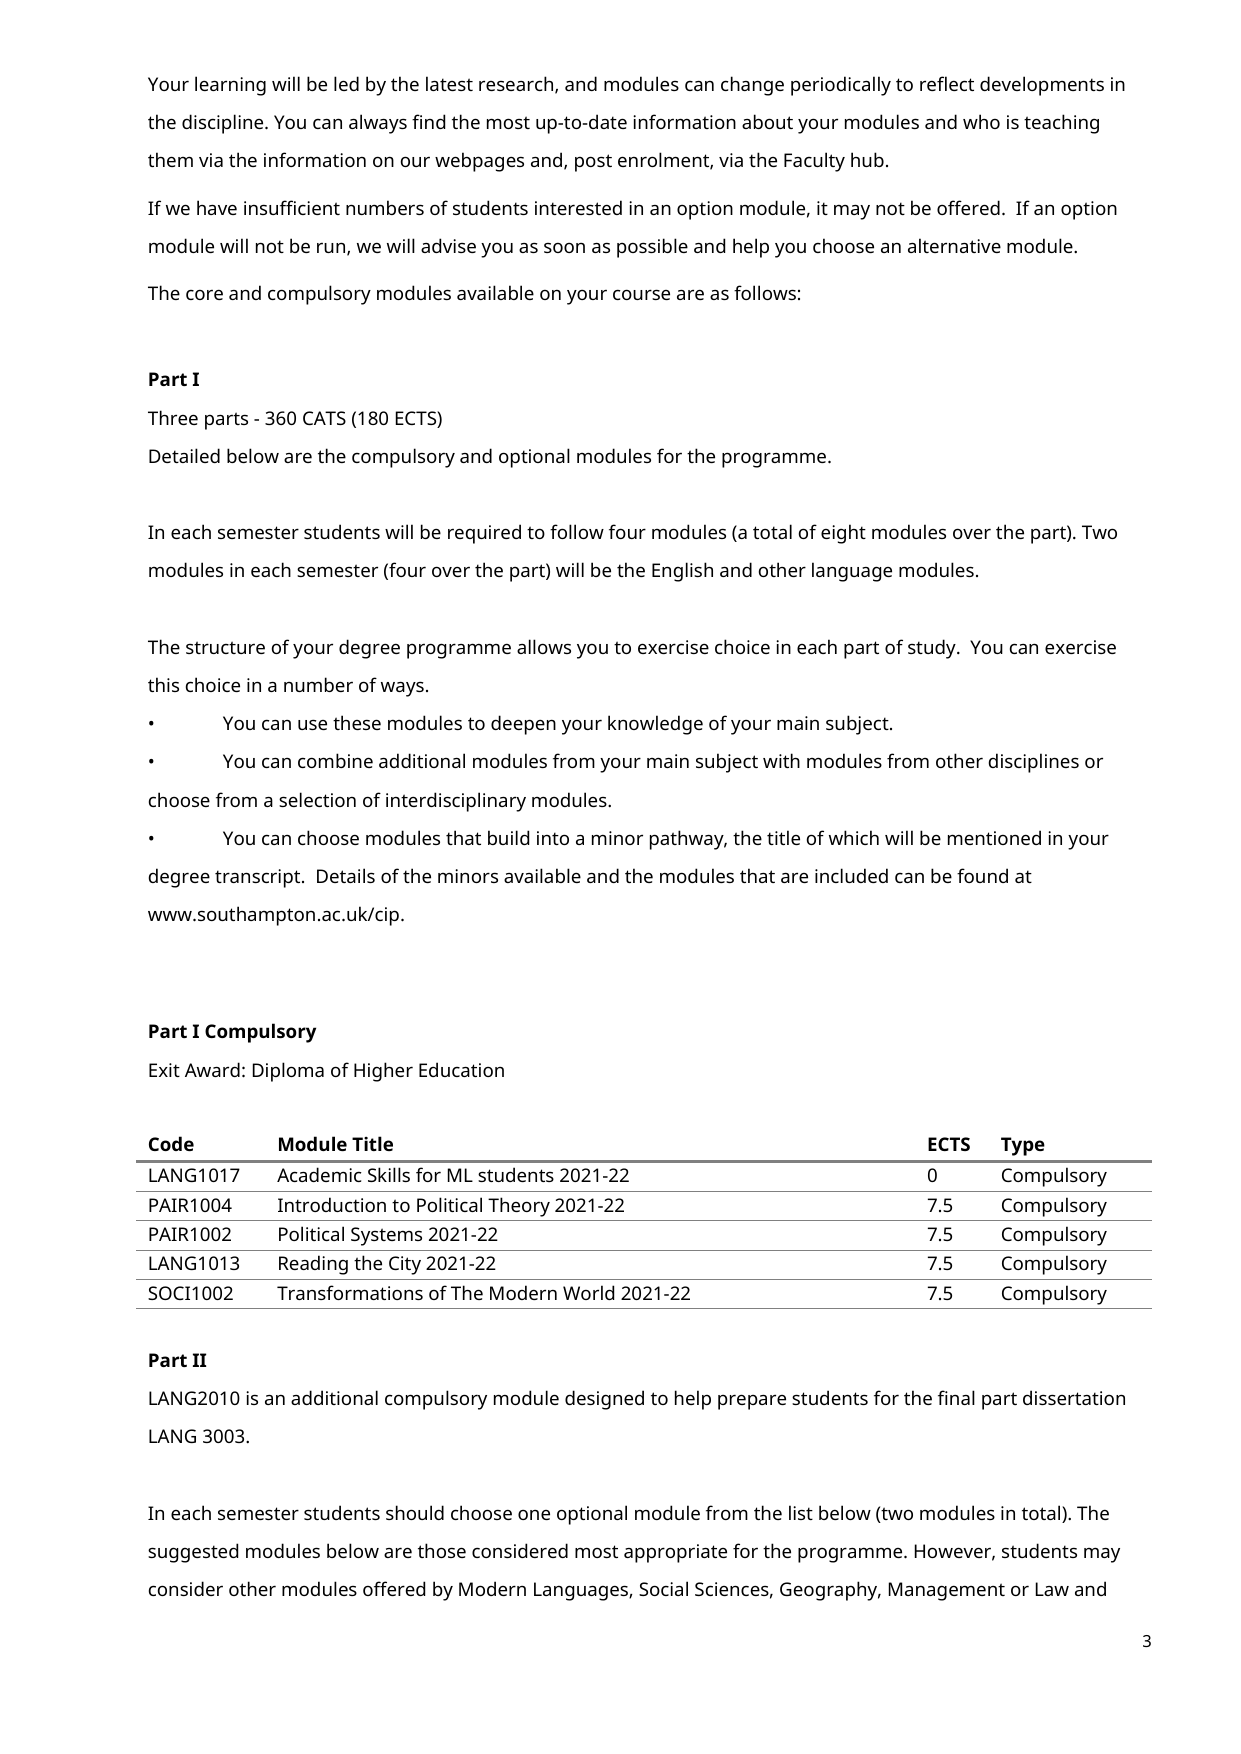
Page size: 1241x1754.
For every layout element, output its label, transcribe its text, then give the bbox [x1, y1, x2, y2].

text If we have insufficient numbers of students interested in an option module, it may not be offered. If an option module will not be run, we will advise you as soon as possible and help you choose an alternative module. [148, 195, 1152, 259]
table_cell Political Systems 2021-22 [266, 1221, 916, 1249]
table_header Part I Three parts - 360 CATS (180 ECTS) Detailed below are the compulsory and optional modules for the programme. In each semester students will be required to follow four modules (a total of eight modules over the part). Two modules in each semester (four over the part) will be the English and other language modules. The structure of your degree programme allows you to exercise choice in each part of study. You can exercise this choice in a number of ways. • You can use these modules to deepen your knowledge of your main subject. • You can combine additional modules from your main subject with modules from other disciplines or choose from a selection of interdisciplinary modules. • You can choose modules that build into a minor pathway, the title of which will be mentioned in your degree transcript. Details of the minors available and the modules that are included can be found at www.southampton.ac.uk/cip. [136, 328, 1152, 980]
table_cell Academic Skills for ML students 2021-22 [266, 1163, 916, 1191]
table_cell Compulsory [989, 1192, 1152, 1220]
table_cell Reading the City 2021-22 [266, 1251, 916, 1279]
table_cell Code [136, 1131, 266, 1159]
table_cell SOCI1002 [136, 1280, 266, 1308]
table_cell ECTS [916, 1131, 989, 1159]
table_cell Part I Compulsory Exit Award: Diploma of Higher Education [136, 980, 1152, 1131]
table_cell Transformations of The Modern World 2021-22 [266, 1280, 916, 1308]
table_cell LANG1013 [136, 1251, 266, 1279]
table_cell Part II LANG2010 is an additional compulsory module designed to help prepare students for the final part dissertation LANG 3003. In each semester students should choose one optional module from the list below (two modules in total). The suggested modules below are those considered most appropriate for the programme. However, students may consider other modules offered by Modern Languages, Social Sciences, Geography, Management or Law and [136, 1309, 1152, 1602]
table_cell PAIR1004 [136, 1192, 266, 1220]
table_cell Module Title [266, 1131, 916, 1159]
table_cell Compulsory [989, 1251, 1152, 1279]
table_cell Compulsory [989, 1163, 1152, 1191]
table_cell LANG1017 [136, 1163, 266, 1191]
table_cell Compulsory [989, 1221, 1152, 1249]
table_cell 7.5 [916, 1280, 989, 1308]
text Your learning will be led by the latest research, and modules can change periodically to reflect developments in the discipline. You can always find the most up-to-date information about your modules and who is teaching them via the information on our webpages and, post enrolment, via the Faculty hub. [148, 71, 1152, 173]
table_cell Type [989, 1131, 1152, 1159]
table_cell Introduction to Political Theory 2021-22 [266, 1192, 916, 1220]
table_cell 7.5 [916, 1221, 989, 1249]
table_cell PAIR1002 [136, 1221, 266, 1249]
table_cell 0 [916, 1163, 989, 1191]
table_cell 7.5 [916, 1251, 989, 1279]
table_cell 7.5 [916, 1192, 989, 1220]
table_cell Compulsory [989, 1280, 1152, 1308]
text The core and compulsory modules available on your course are as follows: [148, 281, 1152, 306]
